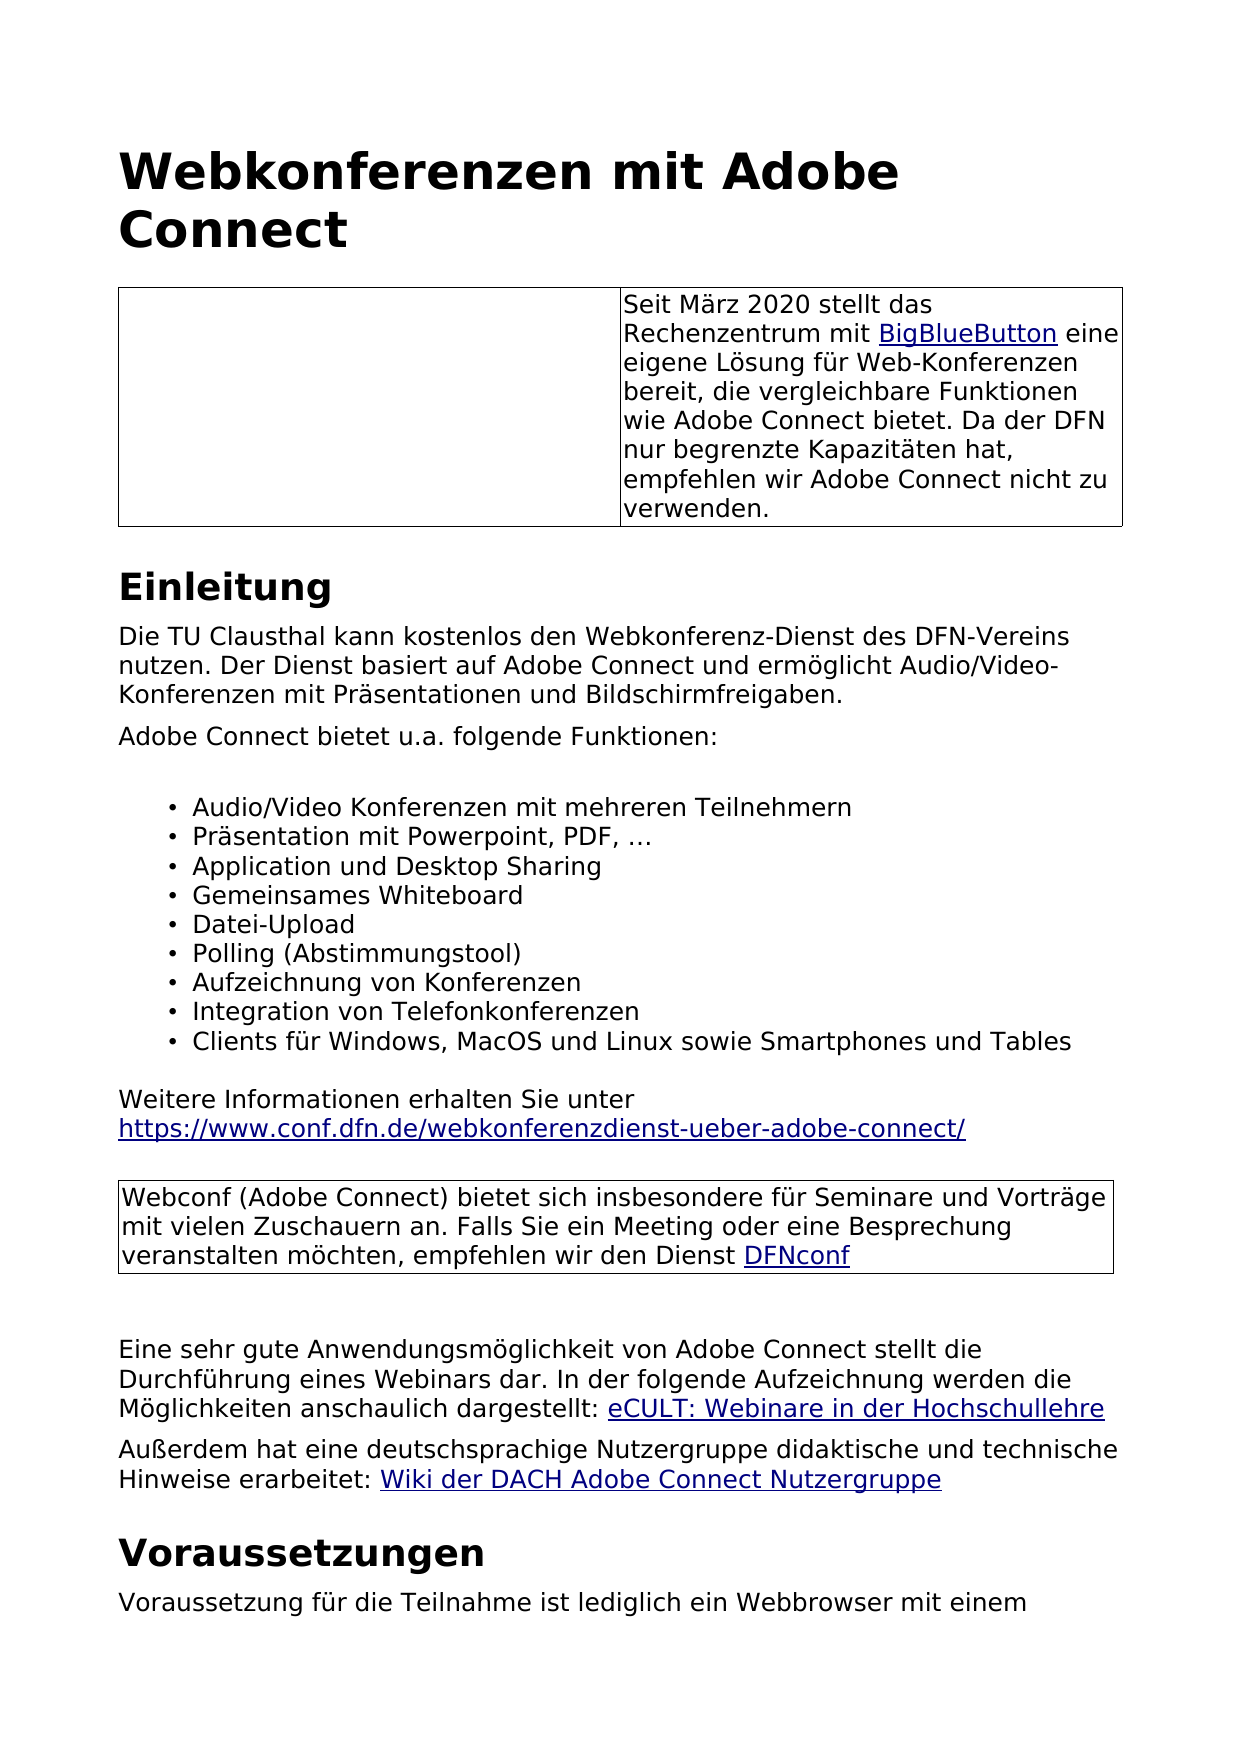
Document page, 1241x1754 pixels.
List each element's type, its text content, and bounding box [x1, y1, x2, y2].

list Application und Desktop Sharing [177, 852, 1122, 881]
text Eine sehr gute Anwendungsmöglichkeit von Adobe Connect stellt die Durchführung eines Webinars dar. In der folgende Aufzeichnung werden die Möglichkeiten anschaulich dargestellt: eCULT: Webinare in der Hochschullehre [118, 1336, 1122, 1423]
list Audio/Video Konferenzen mit mehreren Teilnehmern [177, 793, 1122, 822]
list Polling (Abstimmungstool) [177, 939, 1122, 968]
table_header [119, 288, 620, 526]
list Clients für Windows, MacOS und Linux sowie Smartphones und Tables [177, 1027, 1122, 1056]
text Voraussetzung für die Teilnahme ist lediglich ein Webbrowser mit einem [118, 1588, 1122, 1617]
subtitle Webkonferenzen mit Adobe Connect [118, 143, 1122, 259]
list Gemeinsames Whiteboard [177, 881, 1122, 910]
list Präsentation mit Powerpoint, PDF, … [177, 822, 1122, 852]
list Integration von Telefonkonferenzen [177, 997, 1122, 1027]
text Adobe Connect bietet u.a. folgende Funktionen: [118, 722, 1122, 751]
subtitle Einleitung [118, 566, 1122, 610]
table_header Seit März 2020 stellt das Rechenzentrum mit BigBlueButton eine eigene Lösung für Web-Konferenzen bereit, die vergleichbare Funktionen wie Adobe Connect bietet. Da der DFN nur begrenzte Kapazitäten hat, empfehlen wir Adobe Connect nicht zu verwenden. [621, 288, 1122, 526]
list Aufzeichnung von Konferenzen [177, 968, 1122, 997]
table_header Webconf (Adobe Connect) bietet sich insbesondere für Seminare und Vorträge mit vielen Zuschauern an. Falls Sie ein Meeting oder eine Besprechung veranstalten möchten, empfehlen wir den Dienst DFNconf [119, 1181, 1113, 1273]
text Die TU Clausthal kann kostenlos den Webkonferenz-Dienst des DFN-Vereins nutzen. Der Dienst basiert auf Adobe Connect und ermöglicht Audio/Video-Konferenzen mit Präsentationen und Bildschirmfreigaben. [118, 622, 1122, 710]
list Datei-Upload [177, 910, 1122, 939]
text Weitere Informationen erhalten Sie unter https://www.conf.dfn.de/webkonferenzdienst-ueber-adobe-connect/ [118, 1085, 1122, 1144]
text Außerdem hat eine deutschsprachige Nutzergruppe didaktische und technische Hinweise erarbeitet: Wiki der DACH Adobe Connect Nutzergruppe [118, 1436, 1122, 1494]
subtitle Voraussetzungen [118, 1532, 1122, 1575]
